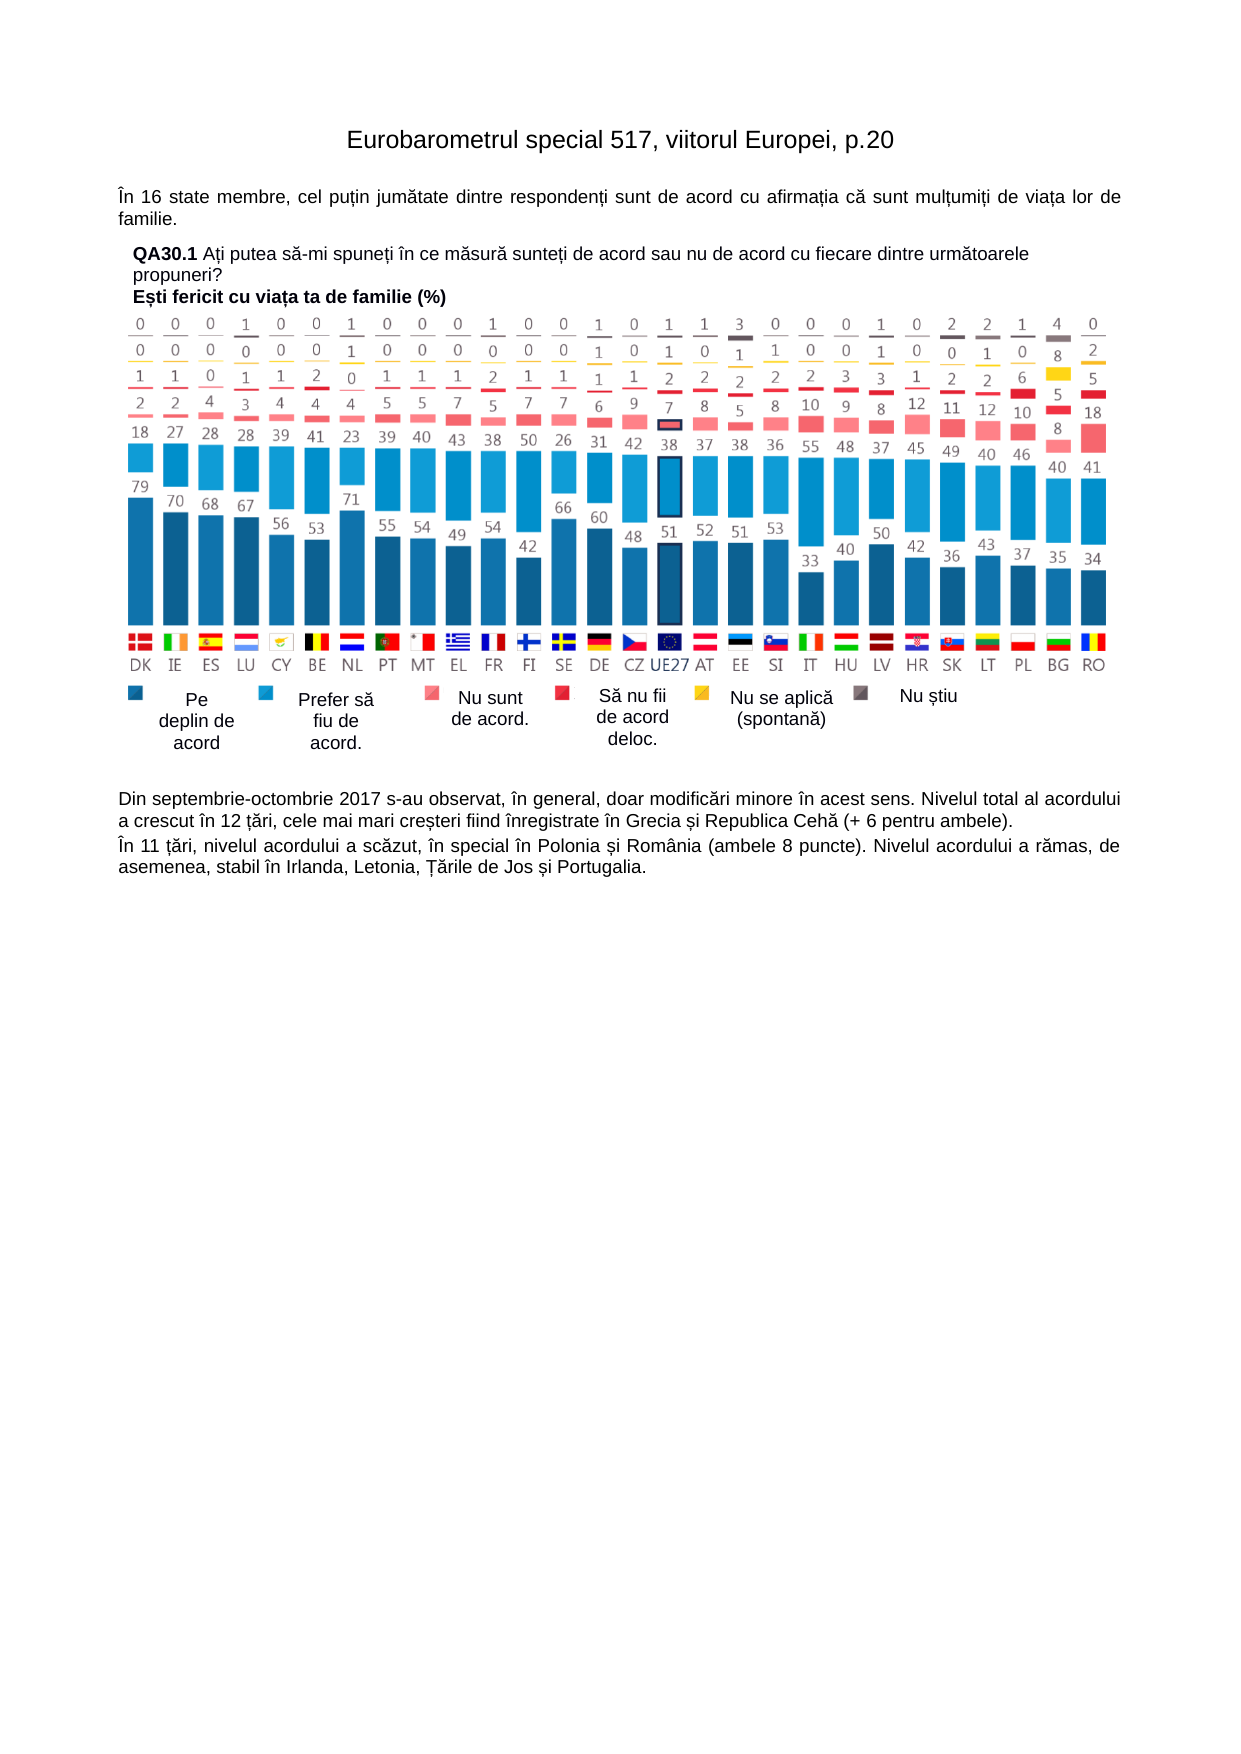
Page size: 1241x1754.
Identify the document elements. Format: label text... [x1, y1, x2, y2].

text În 16 state membre, cel puțin jumătate dintre respondenți sunt de acord cu afirmația că sunt mulțumiți de viața lor de familie. [118, 186, 1122, 229]
picture [118, 314, 1113, 721]
text În 11 țări, nivelul acordului a scăzut, în special în Polonia și România (ambele 8 puncte). Nivelul acordului a rămas, de asemenea, stabil în Irlanda, Letonia, Țările de Jos și Portugalia. [118, 834, 1122, 877]
text Din septembrie-octombrie 2017 s-au observat, în general, doar modificări minore în acest sens. Nivelul total al acordului a crescut în 12 țări, cele mai mari creșteri fiind înregistrate în Grecia și Republica Cehă (+ 6 pentru ambele). [118, 232, 1122, 831]
